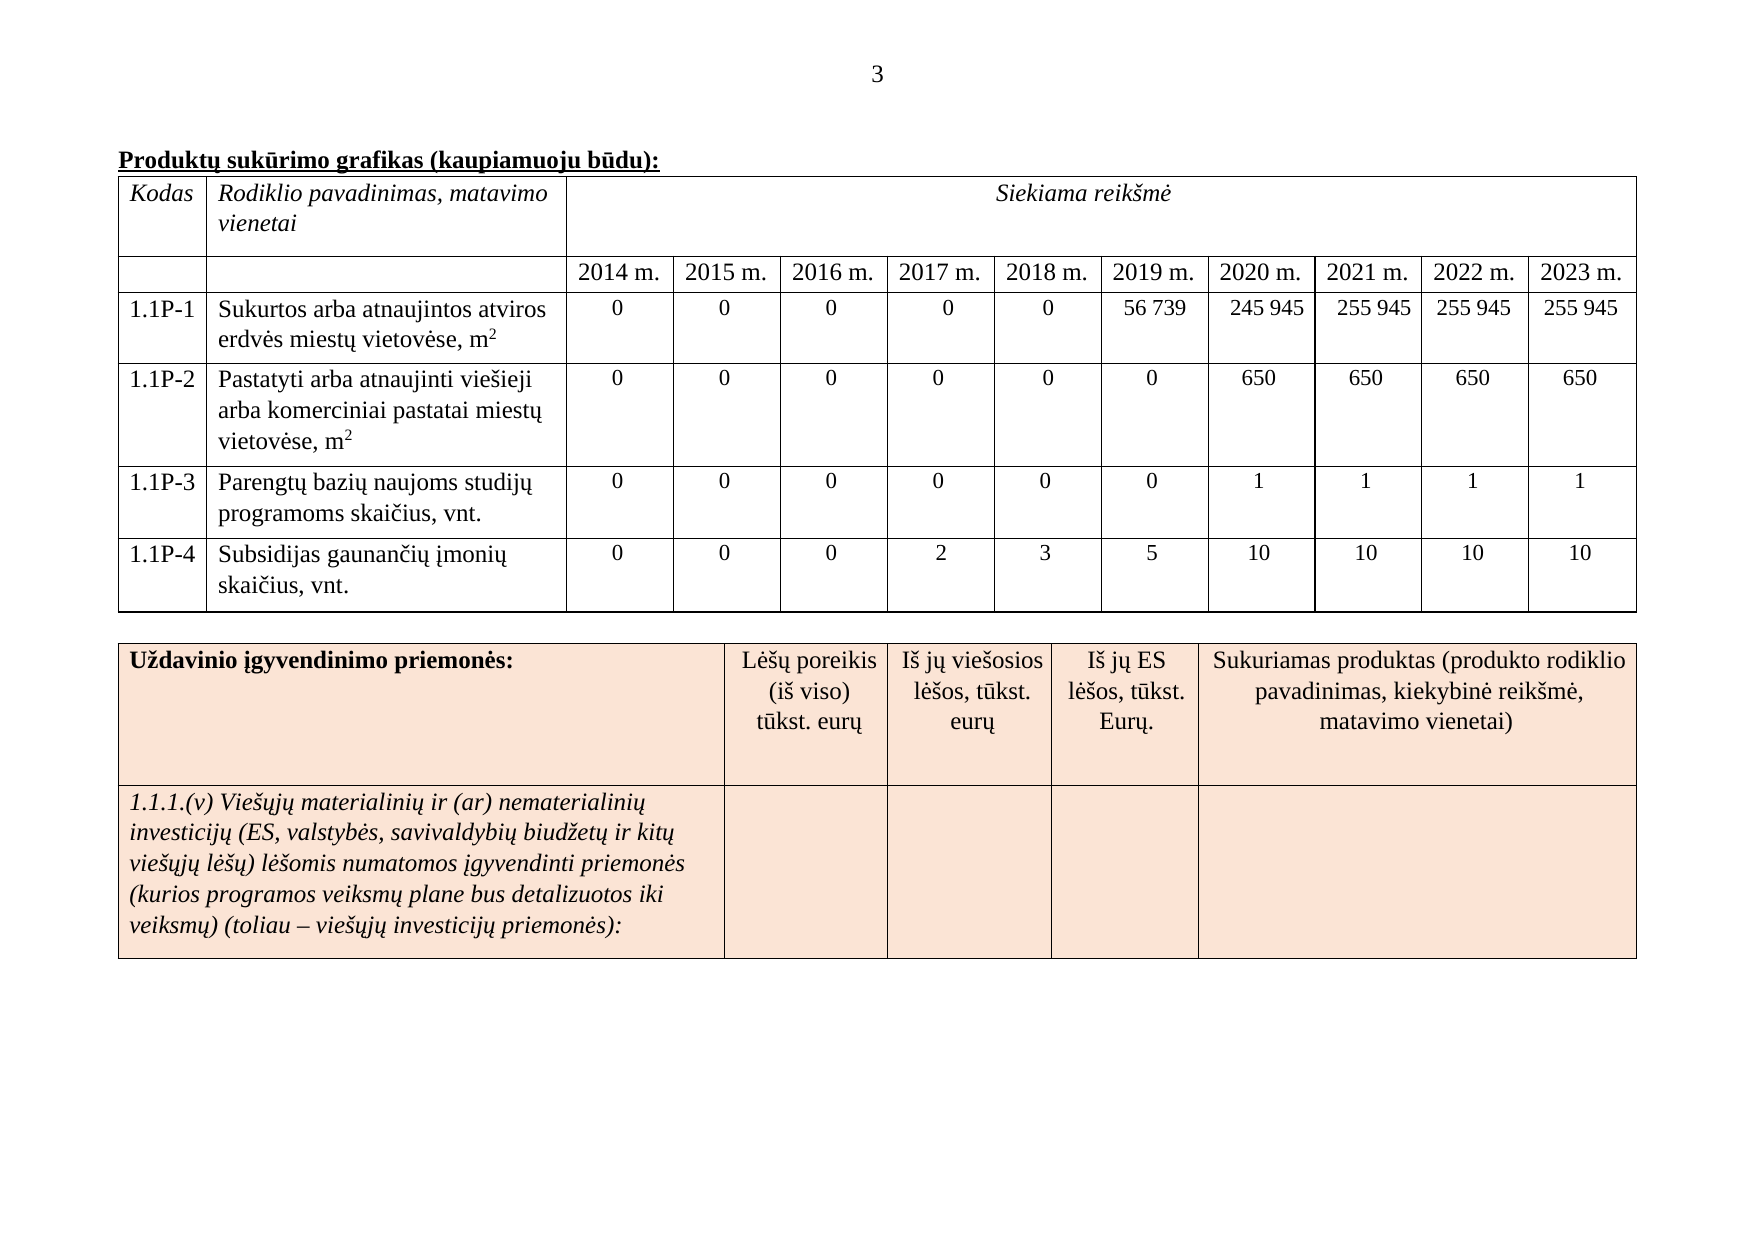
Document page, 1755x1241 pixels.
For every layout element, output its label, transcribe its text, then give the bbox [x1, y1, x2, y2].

table_cell 0 [567, 364, 673, 466]
table_cell 1.1P-3 [119, 467, 206, 537]
table_cell 0 [781, 293, 887, 363]
table_header Iš jų viešosios lėšos, tūkst. eurų [888, 644, 1051, 785]
table_cell 0 [1102, 364, 1208, 466]
table_cell 1 [1316, 467, 1421, 537]
table_cell 255 945 [1316, 293, 1421, 363]
table_cell 2021 m. [1316, 257, 1421, 292]
table_cell 0 [567, 293, 673, 363]
table_cell 1.1P-4 [119, 539, 206, 611]
table_header [824, 177, 913, 256]
table_cell Sukurtos arba atnaujintos atviros erdvės miestų vietovėse, m2 [207, 293, 566, 363]
table_cell 0 [781, 467, 887, 537]
table_cell 255 945 [1529, 293, 1636, 363]
table_cell 0 [995, 467, 1101, 537]
table_cell 650 [1422, 364, 1528, 466]
table_header Sukuriamas produktas (produkto rodiklio pavadinimas, kiekybinė reikšmė, matavimo vienetai) [1199, 644, 1636, 785]
table_header Kodas [119, 177, 206, 256]
table_cell 2020 m. [1209, 257, 1314, 292]
table_cell 1 [1529, 467, 1636, 537]
table_cell 0 [888, 467, 994, 537]
table_cell 2 [888, 539, 994, 611]
table_cell 3 [995, 539, 1101, 611]
table_cell [725, 786, 887, 958]
table_header Lėšų poreikis (iš viso) tūkst. eurų [725, 644, 887, 785]
table_cell 0 [995, 364, 1101, 466]
table_header [1401, 177, 1505, 256]
table_cell 0 [567, 539, 673, 611]
table_cell 255 945 [1422, 293, 1528, 363]
table_cell 0 [888, 293, 994, 363]
table_cell 0 [674, 467, 780, 537]
table_cell 2019 m. [1102, 257, 1208, 292]
table_cell 650 [1209, 364, 1314, 466]
table_cell 0 [567, 467, 673, 537]
table_cell 0 [995, 293, 1101, 363]
table_cell 2022 m. [1422, 257, 1528, 292]
table_cell 1.1.1.(v) Viešųjų materialinių ir (ar) nematerialinių investicijų (ES, valstybės, savivaldybių biudžetų ir kitų viešųjų lėšų) lėšomis numatomos įgyvendinti priemonės (kurios programos veiksmų plane bus detalizuotos iki veiksmų) (toliau – viešųjų investicijų priemonės): [119, 786, 724, 958]
table_cell 5 [1102, 539, 1208, 611]
table_cell Subsidijas gaunančių įmonių skaičius, vnt. [207, 539, 566, 611]
table_cell 0 [674, 364, 780, 466]
table_header [660, 177, 735, 256]
table_header Uždavinio įgyvendinimo priemonės: [119, 644, 724, 785]
table_header Rodiklio pavadinimas, matavimo vienetai [207, 177, 566, 256]
table_cell 2023 m. [1529, 257, 1636, 292]
table_cell [207, 257, 566, 292]
table_cell Parengtų bazių naujoms studijų programoms skaičius, vnt. [207, 467, 566, 537]
table_cell Pastatyti arba atnaujinti viešieji arba komerciniai pastatai miestų vietovėse, m2 [207, 364, 566, 466]
table_cell 1.1P-1 [119, 293, 206, 363]
table_cell [119, 257, 206, 292]
table_cell 2015 m. [674, 257, 780, 292]
table_cell 0 [781, 539, 887, 611]
table_cell 10 [1422, 539, 1528, 611]
table_cell [888, 786, 1051, 958]
table_cell 56 739 [1102, 293, 1208, 363]
table_cell 2014 m. [567, 257, 673, 292]
table_cell 10 [1316, 539, 1421, 611]
table_cell 10 [1529, 539, 1636, 611]
table_header Siekiama reikšmė [913, 177, 1282, 256]
table_cell 1 [1209, 467, 1314, 537]
table_header [567, 177, 660, 256]
table_cell 1 [1422, 467, 1528, 537]
table_cell 0 [781, 364, 887, 466]
table_header Iš jų ES lėšos, tūkst. Eurų. [1052, 644, 1198, 785]
table_cell [1052, 786, 1198, 958]
table_cell 0 [888, 364, 994, 466]
table_cell 0 [1102, 467, 1208, 537]
table_cell 245 945 [1209, 293, 1314, 363]
table_header [1282, 177, 1401, 256]
table_cell 0 [674, 293, 780, 363]
table_cell 0 [674, 539, 780, 611]
table_cell 2016 m. [781, 257, 887, 292]
table_cell 2018 m. [995, 257, 1101, 292]
table_cell 650 [1529, 364, 1636, 466]
table_header [735, 177, 824, 256]
table_header [1505, 177, 1636, 256]
table_cell [1199, 786, 1636, 958]
table_cell 1.1P-2 [119, 364, 206, 466]
table_cell 2017 m. [888, 257, 994, 292]
text Produktų sukūrimo grafikas (kaupiamuoju būdu): [118, 145, 1636, 174]
table_cell 10 [1209, 539, 1314, 611]
table_cell 650 [1316, 364, 1421, 466]
